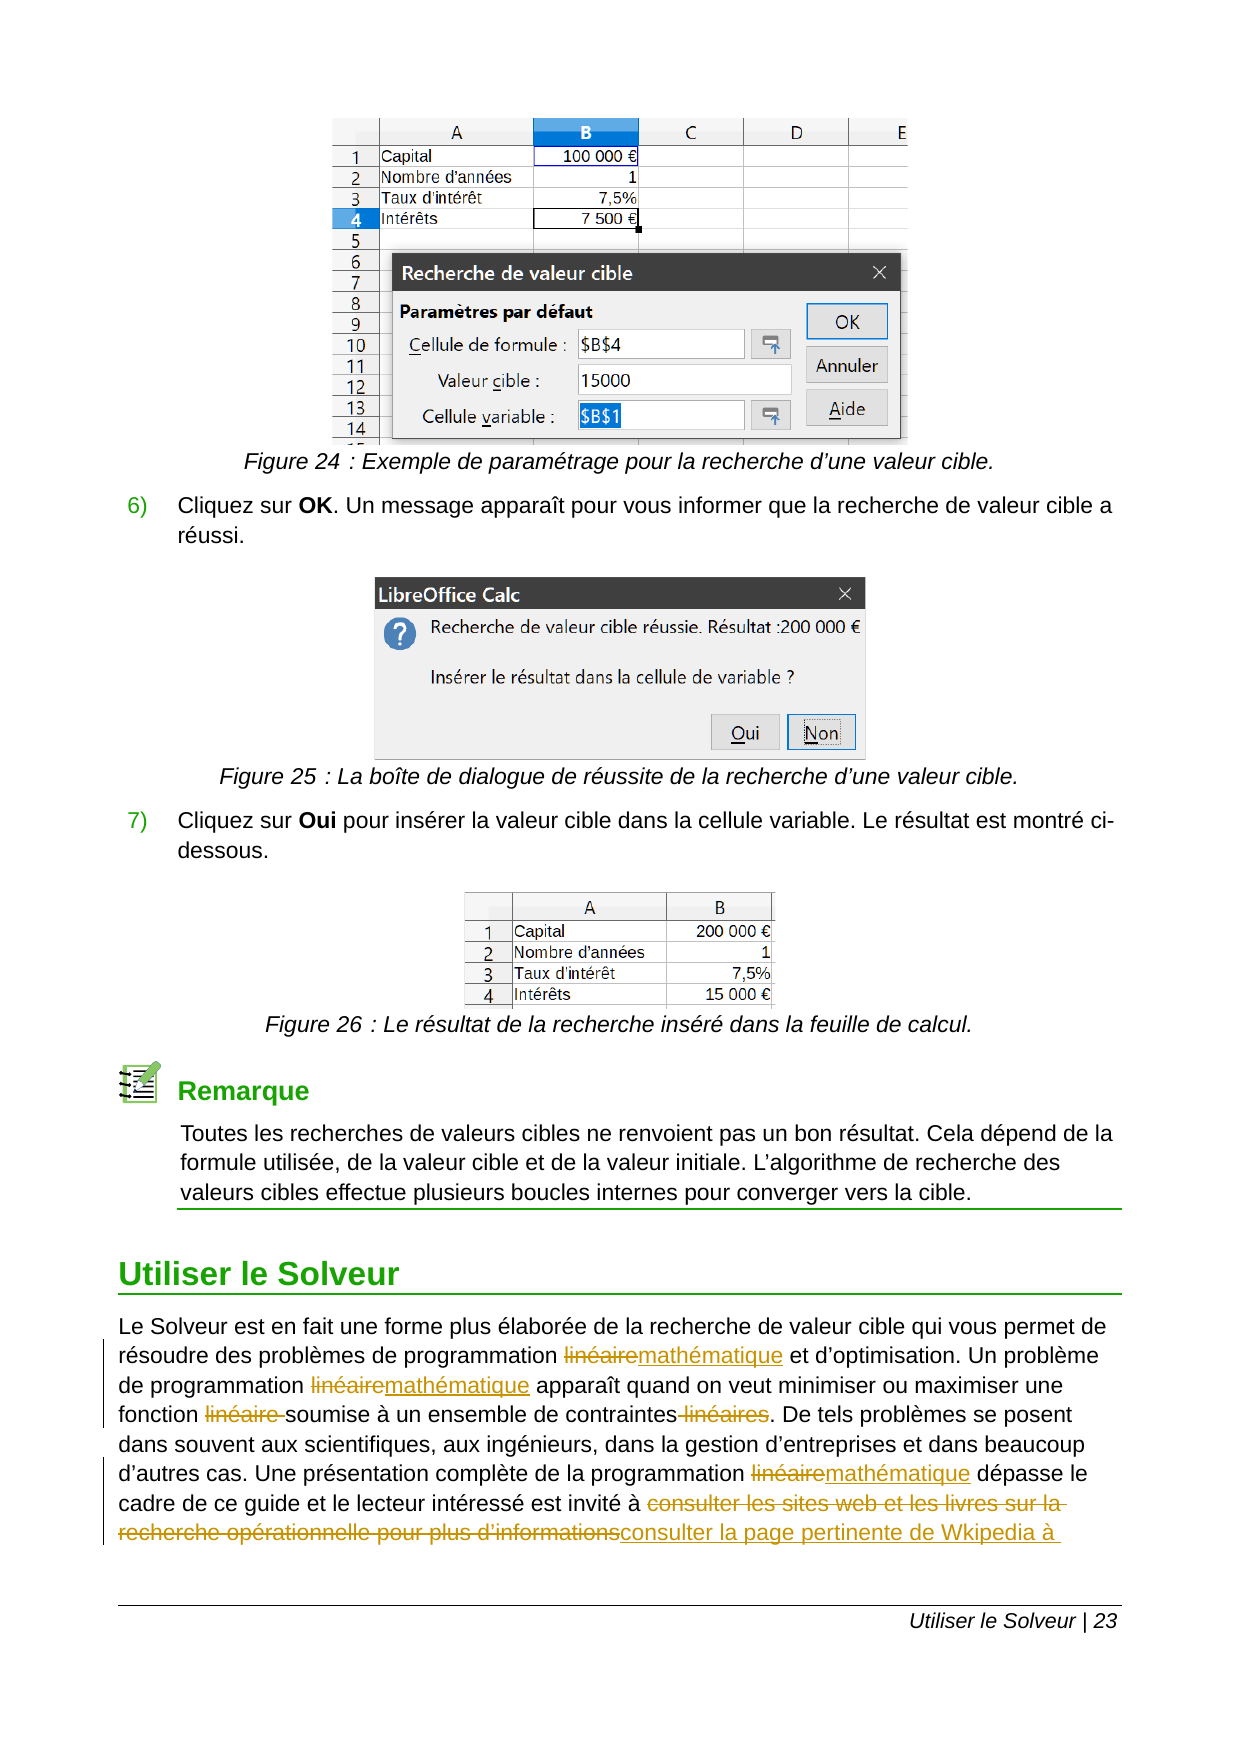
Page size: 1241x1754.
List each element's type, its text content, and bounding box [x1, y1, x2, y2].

text Figure 25 : La boîte de dialogue de réussite de la recherche d’une valeur cible. [118, 760, 1122, 789]
text Toutes les recherches de valeurs cibles ne renvoient pas un bon résultat. Cela dépend de la formule utilisée, de la valeur cible et de la valeur initiale. L’algorithme de recherche des valeurs cibles effectue plusieurs boucles internes pour converger vers la cible. [177, 1114, 1122, 1208]
text Le Solveur est en fait une forme plus élaborée de la recherche de valeur cible qui vous permet de résoudre des problèmes de programmation mathématique et d’optimisation. Un problème de programmation mathématique apparaît quand on veut minimiser ou maximiser une fonction soumise à un ensemble de contraintes. De tels problèmes se posent dans souvent aux scientifiques, aux ingénieurs, dans la gestion d’entreprises et dans beaucoup d’autres cas. Une présentation complète de la programmation mathématique dépasse le cadre de ce guide et le lecteur intéressé est invité à consulter la page pertinente de Wkipedia à l’adresse https://fr.wikipedia.org/wiki/Optimisation_(math%C3%A9matiques) qui offre des informations de haut niveau et des références vers des articles plus détaillés. [118, 1309, 1122, 1545]
list Remarque [118, 1060, 1122, 1106]
picture [374, 577, 866, 760]
list Cliquez sur OK. Un message apparaît pour vous informer que la recherche de valeur cible a réussi. [148, 489, 1122, 548]
picture [332, 118, 908, 445]
picture [464, 892, 776, 1009]
subtitle Utiliser le Solveur [118, 1254, 1122, 1293]
text Figure 26 : Le résultat de la recherche inséré dans la feuille de calcul. [118, 1008, 1122, 1038]
text Figure 24 : Exemple de paramétrage pour la recherche d’une valeur cible. [118, 445, 1122, 474]
list Cliquez sur Oui pour insérer la valeur cible dans la cellule variable. Le résultat est montré ci-dessous. [148, 804, 1122, 863]
